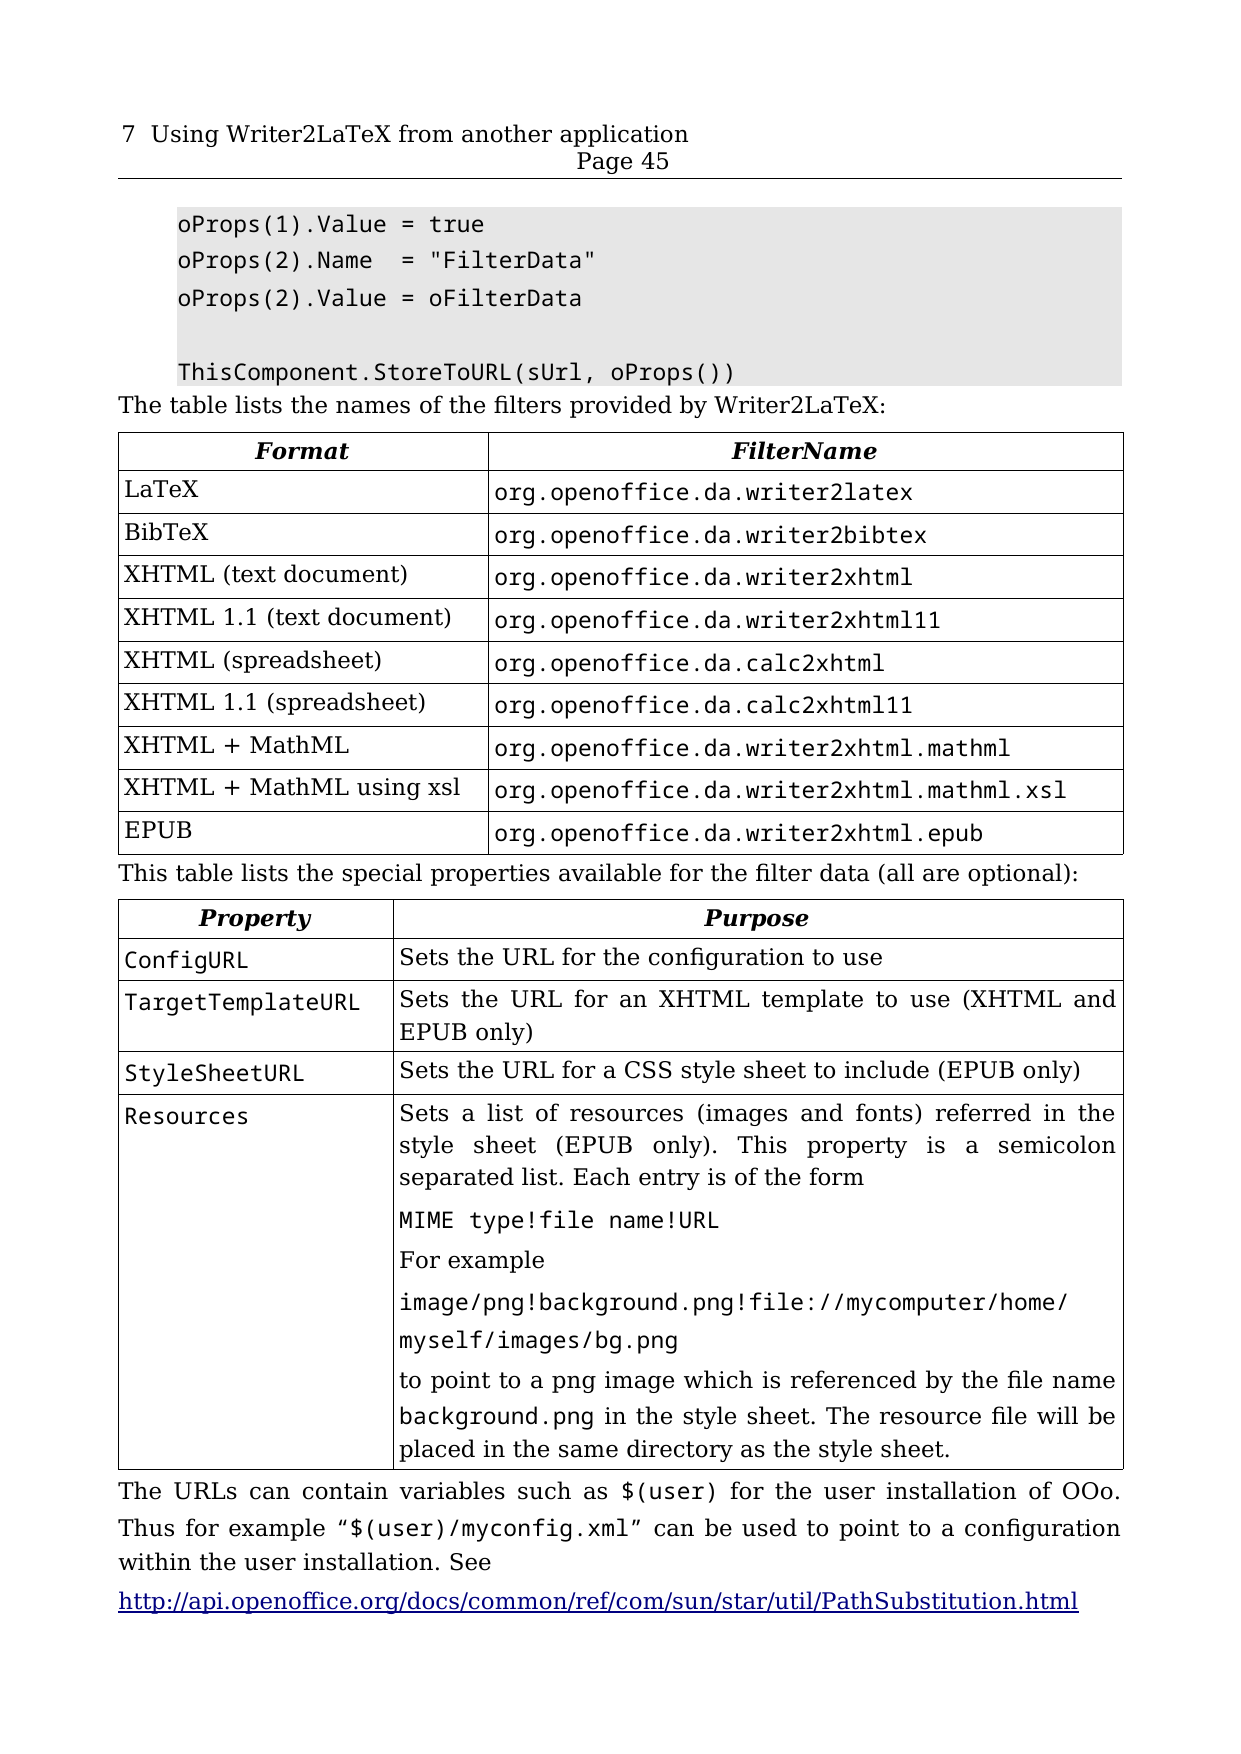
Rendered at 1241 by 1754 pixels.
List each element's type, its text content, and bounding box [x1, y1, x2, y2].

table_header Property [119, 900, 393, 938]
table_cell org.openoffice.da.calc2xhtml [489, 642, 1123, 683]
table_cell org.openoffice.da.writer2xhtml.epub [489, 812, 1123, 854]
text oProps(2).Name = "FilterData" [177, 244, 1122, 276]
table_cell Resources [119, 1095, 393, 1469]
table_cell XHTML (spreadsheet) [119, 642, 488, 683]
text ThisComponent.StoreToURL(sUrl, oProps()) [177, 355, 1122, 386]
text oProps(2).Value = oFilterData [177, 281, 1122, 312]
table_cell XHTML + MathML [119, 727, 488, 769]
table_cell BibTeX [119, 514, 488, 555]
table_cell Sets the URL for an XHTML template to use (XHTML and EPUB only) [394, 981, 1123, 1051]
table_cell LaTeX [119, 471, 488, 513]
table_cell XHTML (text document) [119, 556, 488, 598]
table_cell org.openoffice.da.writer2xhtml.mathml [489, 727, 1123, 769]
table_cell org.openoffice.da.writer2bibtex [489, 514, 1123, 555]
table_cell org.openoffice.da.writer2xhtml.mathml.xsl [489, 770, 1123, 811]
table_cell org.openoffice.da.writer2xhtml [489, 556, 1123, 598]
table_cell TargetTemplateURL [119, 981, 393, 1051]
text This table lists the special properties available for the filter data (all are optional): [118, 860, 1122, 887]
table_header FilterName [489, 433, 1123, 470]
table_cell Sets a list of resources (images and fonts) referred in the style sheet (EPUB only). This property is a semicolon separated list. Each entry is of the form MIME type!file name!URL For example image/png!background.png!file://mycomputer/home/myself/images/bg.png to point to a png image which is referenced by the file name background.png in the style sheet. The resource file will be placed in the same directory as the style sheet. [394, 1095, 1123, 1469]
text oProps(1).Value = true [177, 207, 1122, 238]
table_cell ConfigURL [119, 939, 393, 980]
table_cell XHTML + MathML using xsl [119, 770, 488, 811]
table_header Purpose [394, 900, 1123, 938]
text The table lists the names of the filters provided by Writer2LaTeX: [118, 392, 1122, 419]
table_cell XHTML 1.1 (spreadsheet) [119, 684, 488, 726]
table_header Format [119, 433, 488, 470]
table_cell org.openoffice.da.writer2xhtml11 [489, 599, 1123, 641]
text http://api.openoffice.org/docs/common/ref/com/sun/star/util/PathSubstitution.html [118, 1588, 1122, 1615]
table_cell XHTML 1.1 (text document) [119, 599, 488, 641]
table_cell Sets the URL for the configuration to use [394, 939, 1123, 980]
table_cell org.openoffice.da.writer2latex [489, 471, 1123, 513]
text The URLs can contain variables such as $(user) for the user installation of OOo. Thus for example “$(user)/myconfig.xml” can be used to point to a configuration within the user installation. See [118, 1475, 1122, 1576]
table_cell EPUB [119, 812, 488, 854]
table_cell StyleSheetURL [119, 1052, 393, 1094]
table_cell org.openoffice.da.calc2xhtml11 [489, 684, 1123, 726]
table_cell Sets the URL for a CSS style sheet to include (EPUB only) [394, 1052, 1123, 1094]
